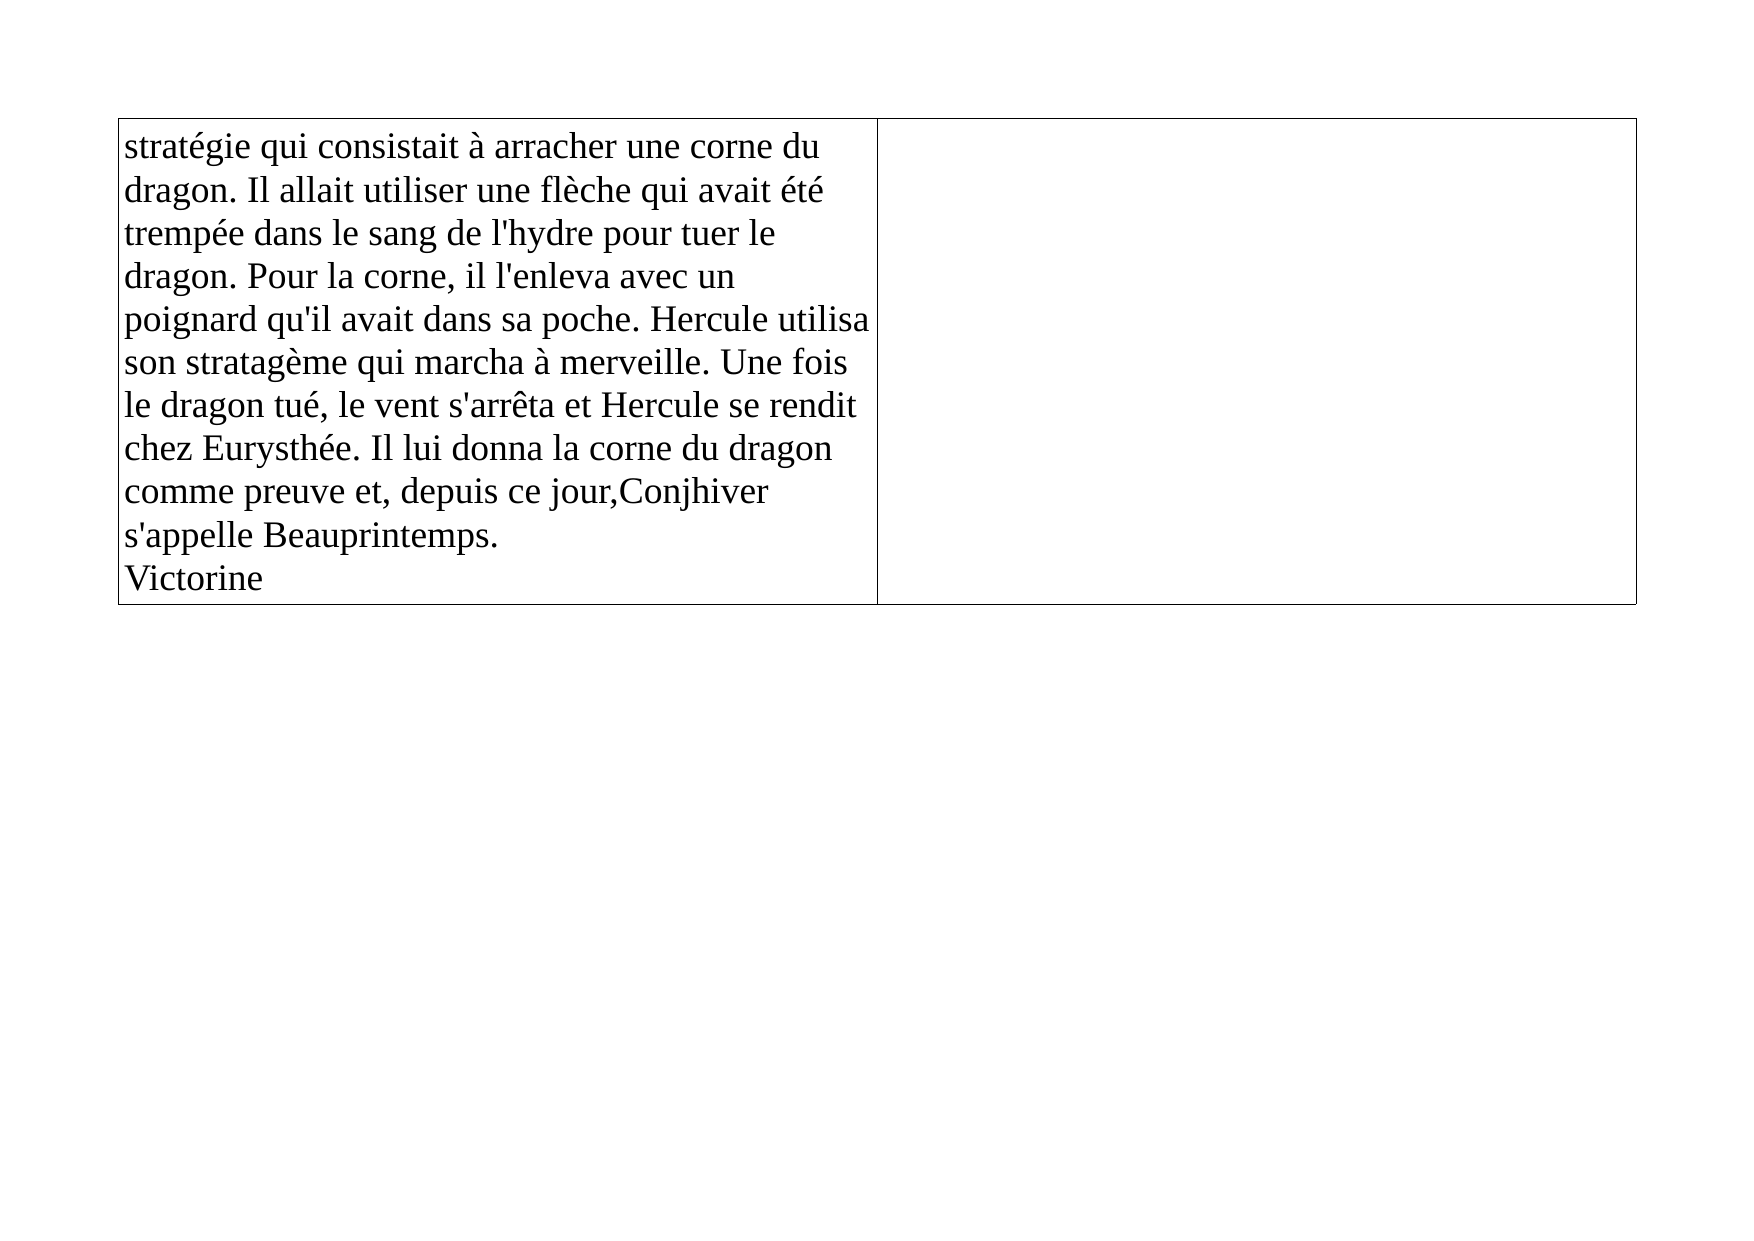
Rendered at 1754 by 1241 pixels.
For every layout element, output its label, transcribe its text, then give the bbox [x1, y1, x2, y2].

table_header stratégie qui consistait à arracher une corne du dragon. Il allait utiliser une flèche qui avait été trempée dans le sang de l'hydre pour tuer le dragon. Pour la corne, il l'enleva avec un poignard qu'il avait dans sa poche. Hercule utilisa son stratagème qui marcha à merveille. Une fois le dragon tué, le vent s'arrêta et Hercule se rendit chez Eurysthée. Il lui donna la corne du dragon comme preuve et, depuis ce jour,Conjhiver s'appelle Beauprintemps. Victorine [119, 119, 877, 604]
table_header [878, 119, 1636, 604]
